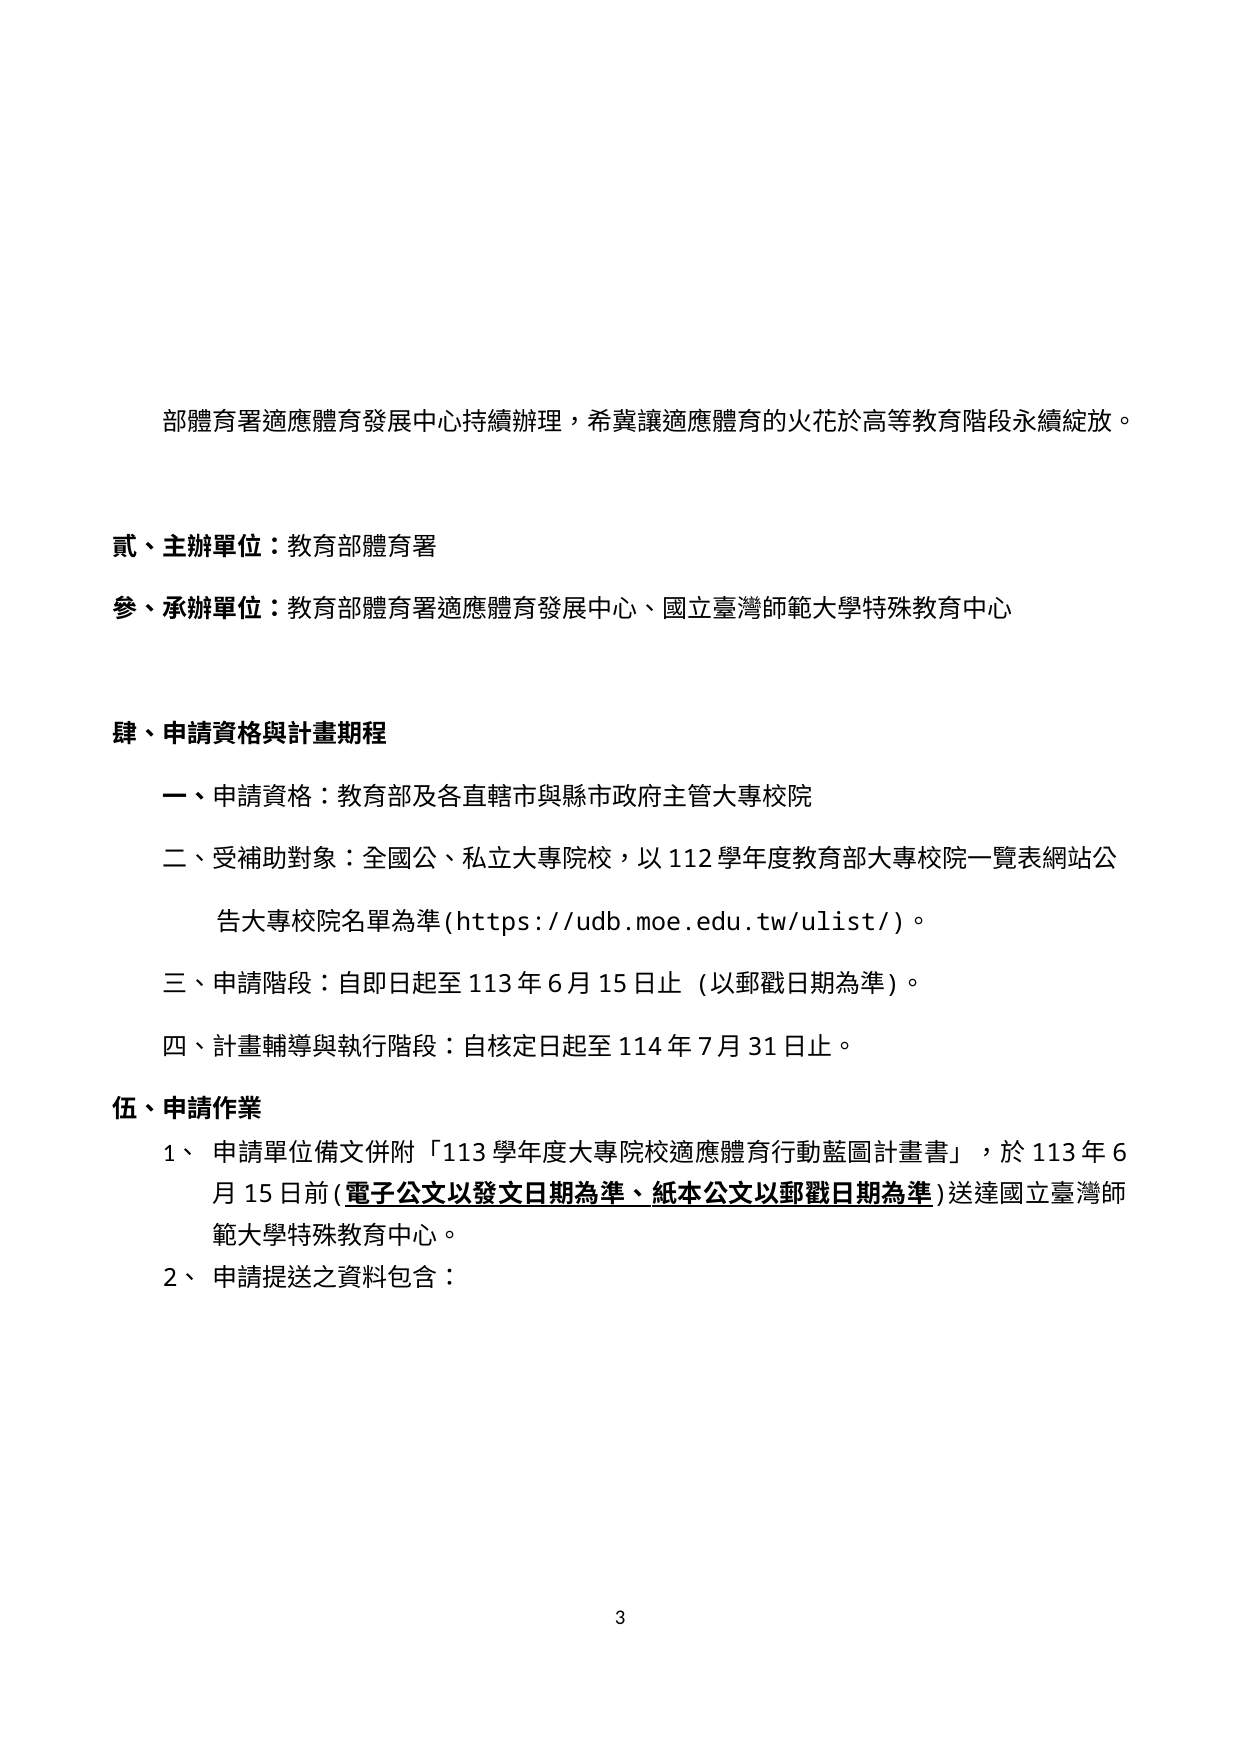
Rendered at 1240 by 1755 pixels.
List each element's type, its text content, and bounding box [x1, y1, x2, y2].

list 申請資格與計畫期程 [112, 690, 1127, 753]
text 三、申請階段：自即日起至113年6月15日止 (以郵戳日期為準)。 [162, 940, 1127, 1003]
text 為延續110-112年度推展學校適應體育深耕計畫(第1期)，教育部體育署欲將進一步擴大推動成效，將於112-114年度推展學校適應體育深耕計畫(第2期) 委由教育部體育署適應體育發展中心持續辦理，希冀讓適應體育的火花於高等教育階段永續綻放。 [162, 378, 1127, 440]
text 一、申請資格：教育部及各直轄市與縣市政府主管大專校院 [162, 753, 1127, 815]
list 承辦單位：教育部體育署適應體育發展中心、國立臺灣師範大學特殊教育中心 [112, 565, 1127, 628]
text 四、計畫輔導與執行階段：自核定日起至114年7月31日止。 [162, 1003, 1127, 1065]
list 申請作業 [112, 1065, 1127, 1128]
text 二、受補助對象：全國公、私立大專院校，以112學年度教育部大專校院一覽表網站公告大專校院名單為準(https://udb.moe.edu.tw/ulist/)。 [162, 815, 1127, 940]
list 主辦單位：教育部體育署 [112, 503, 1127, 565]
list 申請提送之資料包含： [162, 1253, 1127, 1294]
list 申請單位備文併附「113學年度大專院校適應體育行動藍圖計畫書」，於113年6月15日前(電子公文以發文日期為準、紙本公文以郵戳日期為準)送達國立臺灣師範大學特殊教育中心。 [162, 1128, 1127, 1253]
